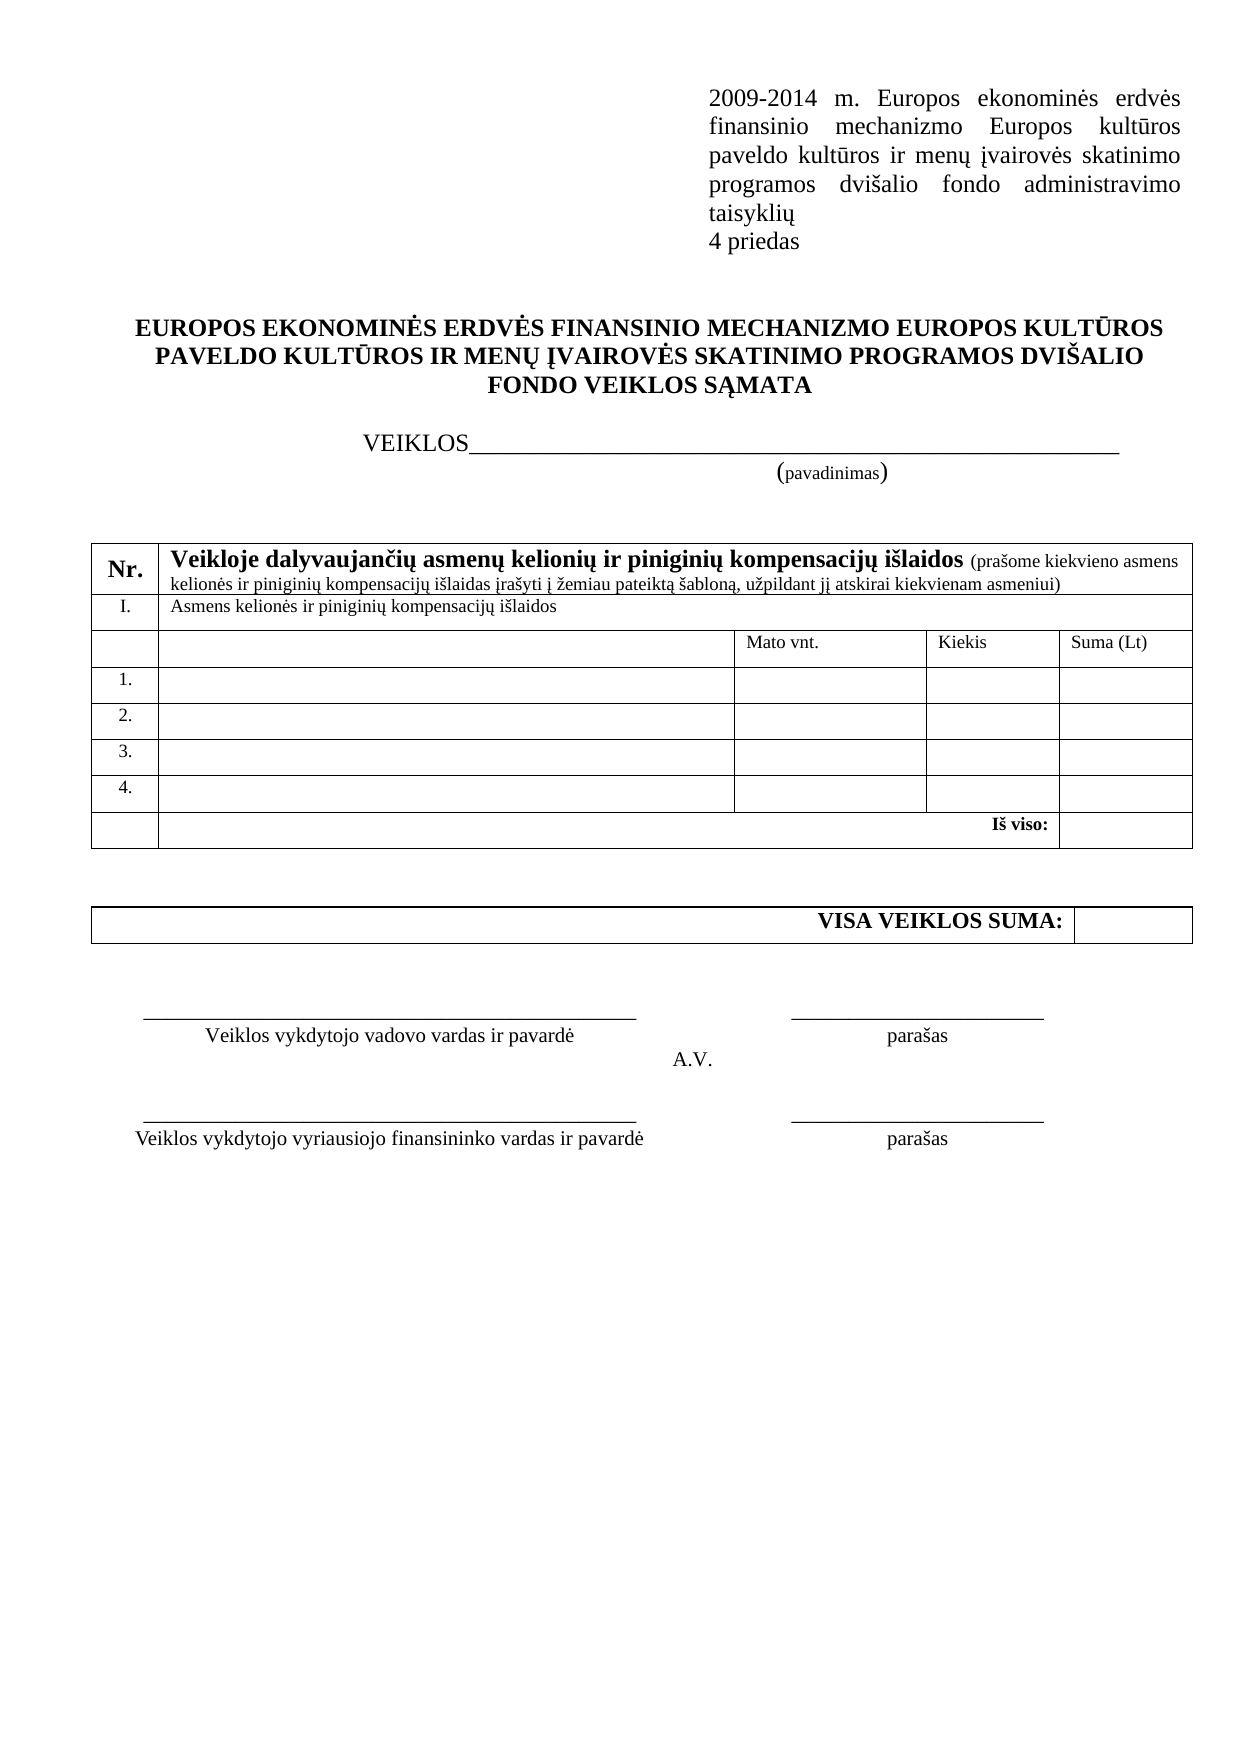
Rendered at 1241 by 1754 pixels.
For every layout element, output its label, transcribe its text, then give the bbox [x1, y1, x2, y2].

table_cell parašas [661, 1126, 1174, 1150]
text 2009-2014 m. Europos ekonominės erdvės finansinio mechanizmo Europos kultūros paveldo kultūros ir menų įvairovės skatinimo programos dvišalio fondo administravimo taisyklių [709, 83, 1181, 226]
table_cell [1060, 668, 1192, 703]
text 4 priedas [709, 226, 1181, 255]
table_cell A.V. [661, 1047, 1174, 1073]
table_cell [118, 1073, 661, 1099]
table_cell [927, 740, 1059, 775]
table_cell [1060, 776, 1192, 812]
table_header Veikloje dalyvaujančių asmenų kelionių ir piniginių kompensacijų išlaidos (prašome kiekvieno asmens kelionės ir piniginių kompensacijų išlaidas įrašyti į žemiau pateiktą šabloną, užpildant jį atskirai kiekvienam asmeniui) [159, 544, 1192, 594]
table_cell parašas [661, 1023, 1174, 1047]
table_cell I. [92, 595, 158, 630]
table_cell ___________________________________________ [118, 1100, 661, 1126]
table_cell 3. [92, 740, 158, 775]
table_cell [927, 776, 1059, 812]
table_cell [159, 668, 734, 703]
table_header [1075, 908, 1192, 943]
text EUROPOS EKONOMINĖS ERDVĖS FINANSINIO MECHANIZMO EUROPOS KULTŪROS PAVELDO KULTŪROS IR MENŲ ĮVAIROVĖS SKATINIMO PROGRAMOS DVIŠALIO FONDO VEIKLOS SĄMATA [118, 313, 1181, 399]
table_header ______________________ [661, 996, 1174, 1023]
table_cell [1060, 740, 1192, 775]
table_cell [1060, 813, 1192, 848]
table_cell Veiklos vykdytojo vyriausiojo finansininko vardas ir pavardė [118, 1126, 661, 1150]
table_cell [159, 704, 734, 739]
text VEIKLOS____________________________________________________ [118, 428, 1181, 456]
table_header VISA VEIKLOS SUMA: [92, 908, 1074, 943]
table_cell 2. [92, 704, 158, 739]
table_cell [735, 704, 926, 739]
table_cell Asmens kelionės ir piniginių kompensacijų išlaidos [159, 595, 1192, 630]
table_cell 1. [92, 668, 158, 703]
table_cell Suma (Lt) [1060, 631, 1192, 667]
table_cell [92, 813, 158, 848]
table_cell Kiekis [927, 631, 1059, 667]
table_cell [118, 1047, 661, 1073]
table_header ___________________________________________ [118, 996, 661, 1023]
table_cell [159, 740, 734, 775]
table_cell Veiklos vykdytojo vadovo vardas ir pavardė [118, 1023, 661, 1047]
table_cell [1060, 704, 1192, 739]
table_cell [159, 631, 734, 667]
table_cell [92, 631, 158, 667]
table_cell [735, 776, 926, 812]
table_cell Iš viso: [159, 813, 1059, 848]
table_cell 4. [92, 776, 158, 812]
table_cell [927, 668, 1059, 703]
table_cell ______________________ [661, 1100, 1174, 1126]
table_cell [735, 668, 926, 703]
table_cell [661, 1073, 1174, 1099]
table_cell [159, 776, 734, 812]
table_cell [735, 740, 926, 775]
table_cell Mato vnt. [735, 631, 926, 667]
table_cell [927, 704, 1059, 739]
table_header Nr. [92, 544, 158, 594]
text (pavadinimas) [118, 456, 1181, 485]
